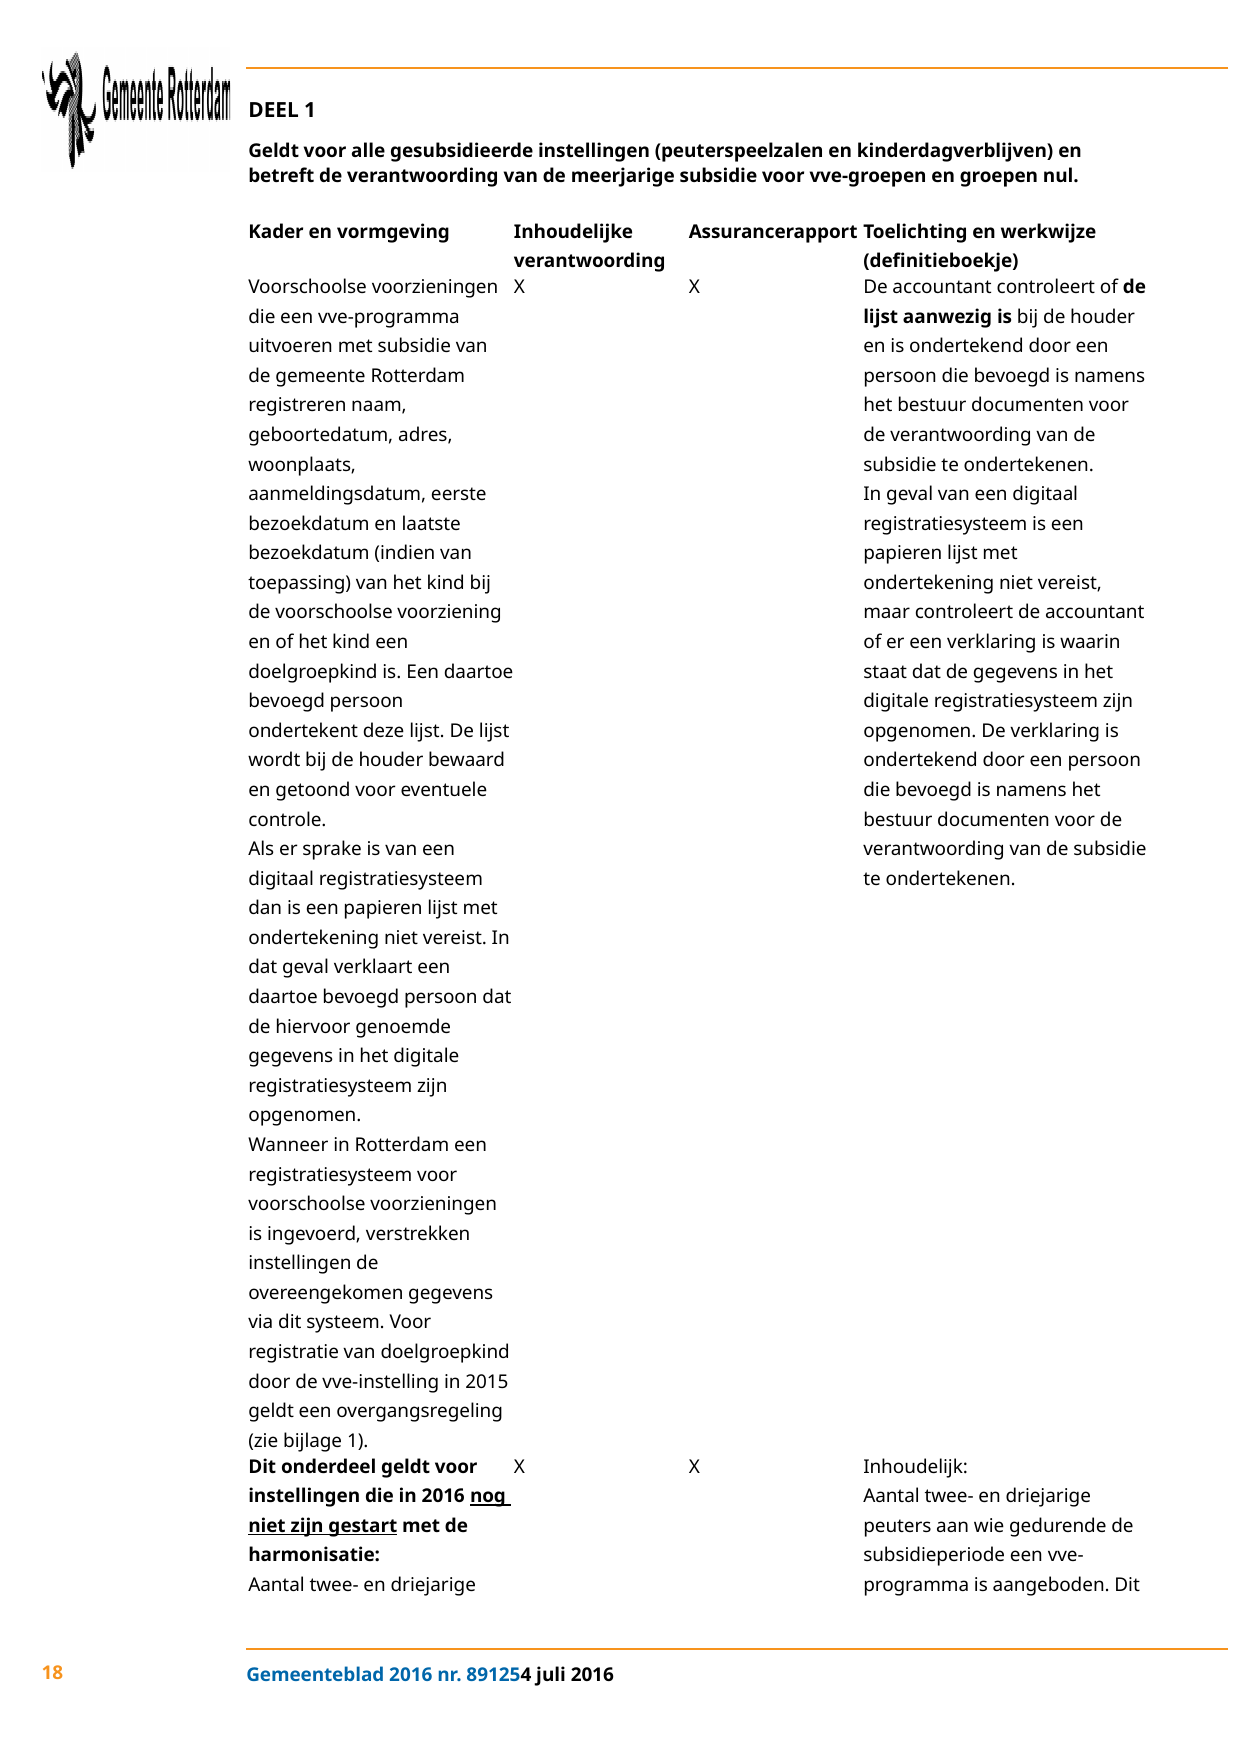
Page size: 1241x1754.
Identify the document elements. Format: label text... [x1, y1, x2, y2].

table_header Kader en vormgeving [248, 218, 514, 273]
table_cell X [514, 273, 688, 1453]
table_cell Voorschoolse voorzieningen die een vve-programma uitvoeren met subsidie van de gemeente Rotterdam registreren naam, geboortedatum, adres, woonplaats, aanmeldingsdatum, eerste bezoekdatum en laatste bezoekdatum (indien van toepassing) van het kind bij de voorschoolse voorziening en of het kind een doelgroepkind is. Een daartoe bevoegd persoon ondertekent deze lijst. De lijst wordt bij de houder bewaard en getoond voor eventuele controle. Als er sprake is van een digitaal registratiesysteem dan is een papieren lijst met ondertekening niet vereist. In dat geval verklaart een daartoe bevoegd persoon dat de hiervoor genoemde gegevens in het digitale registratiesysteem zijn opgenomen. Wanneer in Rotterdam een registratiesysteem voor voorschoolse voorzieningen is ingevoerd, verstrekken instellingen de overeengekomen gegevens via dit systeem. Voor registratie van doelgroepkind door de vve-instelling in 2015 geldt een overgangsregeling (zie bijlage 1). [248, 273, 514, 1453]
table_cell De accountant controleert of de lijst aanwezig is bij de houder en is ondertekend door een persoon die bevoegd is namens het bestuur documenten voor de verantwoording van de subsidie te ondertekenen. In geval van een digitaal registratiesysteem is een papieren lijst met ondertekening niet vereist, maar controleert de accountant of er een verklaring is waarin staat dat de gegevens in het digitale registratiesysteem zijn opgenomen. De verklaring is ondertekend door een persoon die bevoegd is namens het bestuur documenten voor de verantwoording van de subsidie te ondertekenen. [863, 273, 1152, 1453]
table_cell X [514, 1453, 688, 1597]
table_header Inhoudelijke verantwoording [514, 218, 688, 273]
text DEEL 1 [248, 95, 1152, 123]
picture [41, 47, 231, 172]
table_cell Dit onderdeel geldt voor instellingen die in 2016 nog niet zijn gestart met de harmonisatie: Aantal twee- en driejarige [248, 1453, 514, 1597]
table_cell X [689, 1453, 863, 1597]
table_header Assurancerapport [689, 218, 863, 273]
table_cell X [689, 273, 863, 1453]
text Geldt voor alle gesubsidieerde instellingen (peuterspeelzalen en kinderdagverblijven) en betreft de verantwoording van de meerjarige subsidie voor vve-groepen en groepen nul. [248, 137, 1152, 188]
table_header Toelichting en werkwijze (definitieboekje) [863, 218, 1152, 273]
table_cell Inhoudelijk: Aantal twee- en driejarige peuters aan wie gedurende de subsidieperiode een vve-programma is aangeboden. Dit [863, 1453, 1152, 1597]
